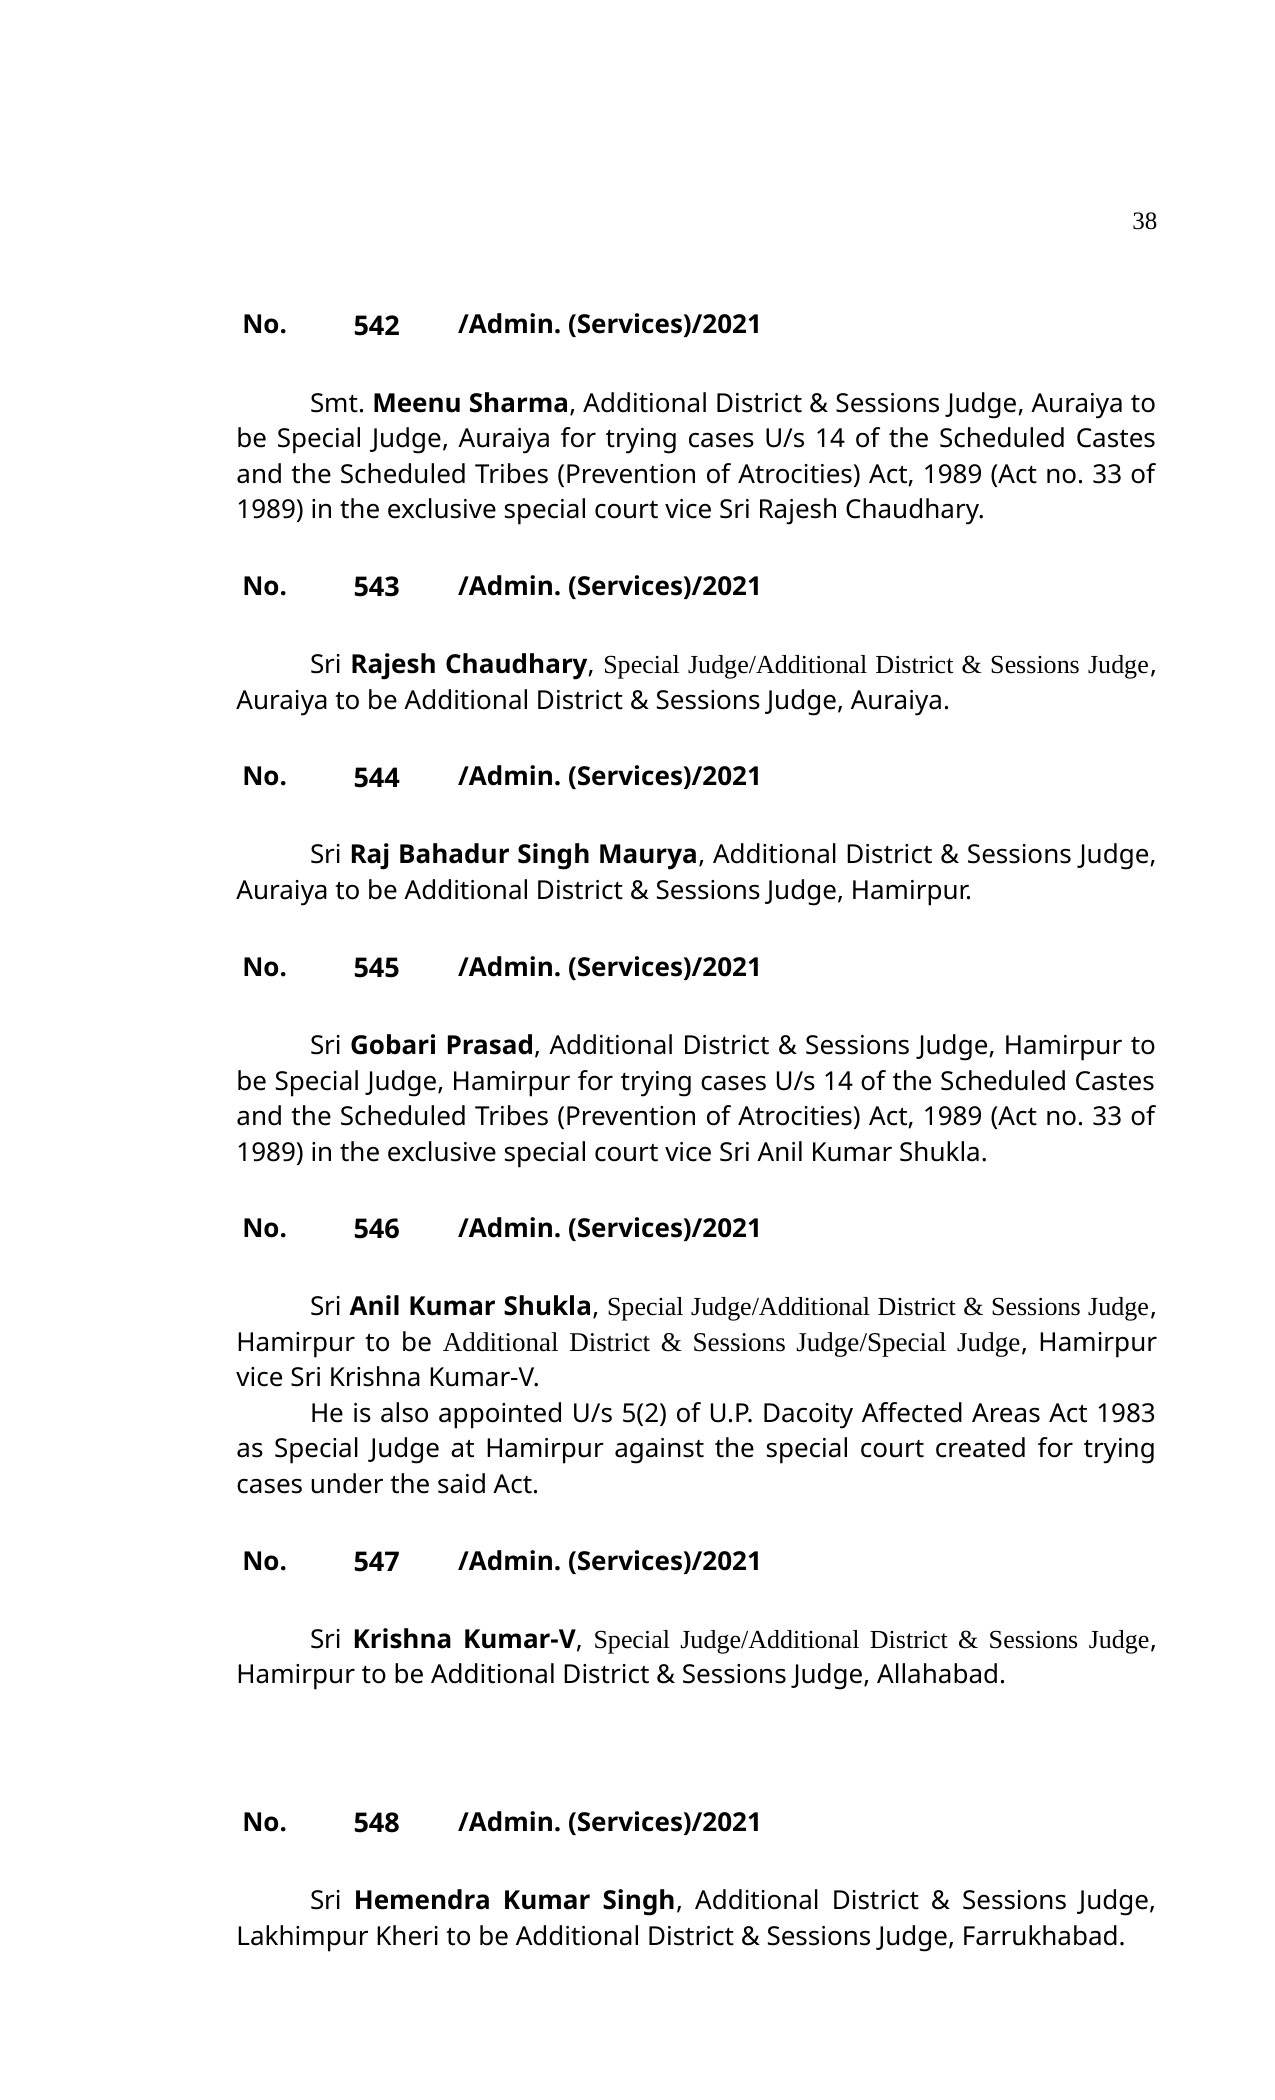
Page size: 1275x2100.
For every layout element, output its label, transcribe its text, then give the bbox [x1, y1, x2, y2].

table_header No. [236, 1204, 310, 1252]
table_header /Admin. (Services)/2021 [452, 1204, 811, 1252]
table_header /Admin. (Services)/2021 [452, 562, 811, 610]
text Sri Krishna Kumar-V, Special Judge/Additional District & Sessions Judge, Hamirpur to be Additional District & Sessions Judge, Allahabad. [236, 1621, 1157, 1692]
text Smt. Meenu Sharma, Additional District & Sessions Judge, Auraiya to be Special Judge, Auraiya for trying cases U/s 14 of the Scheduled Castes and the Scheduled Tribes (Prevention of Atrocities) Act, 1989 (Act no. 33 of 1989) in the exclusive special court vice Sri Rajesh Chaudhary. [236, 384, 1157, 526]
table_header /Admin. (Services)/2021 [452, 752, 811, 801]
text Sri Anil Kumar Shukla, Special Judge/Additional District & Sessions Judge, Hamirpur to be Additional District & Sessions Judge/Special Judge, Hamirpur vice Sri Krishna Kumar-V. [236, 1288, 1157, 1394]
table_header [310, 752, 452, 801]
table_header [310, 300, 452, 349]
text Sri Hemendra Kumar Singh, Additional District & Sessions Judge, Lakhimpur Kheri to be Additional District & Sessions Judge, Farrukhabad. [236, 1882, 1157, 1953]
text Sri Gobari Prasad, Additional District & Sessions Judge, Hamirpur to be Special Judge, Hamirpur for trying cases U/s 14 of the Scheduled Castes and the Scheduled Tribes (Prevention of Atrocities) Act, 1989 (Act no. 33 of 1989) in the exclusive special court vice Sri Anil Kumar Shukla. [236, 1027, 1157, 1169]
table_header /Admin. (Services)/2021 [452, 1798, 811, 1846]
table_header [310, 1204, 452, 1252]
text Sri Raj Bahadur Singh Maurya, Additional District & Sessions Judge, Auraiya to be Additional District & Sessions Judge, Hamirpur. [236, 836, 1157, 907]
table_header No. [236, 300, 310, 349]
table_header /Admin. (Services)/2021 [452, 1537, 811, 1585]
table_header [310, 562, 452, 610]
text He is also appointed U/s 5(2) of U.P. Dacoity Affected Areas Act 1983 as Special Judge at Hamirpur against the special court created for trying cases under the said Act. [236, 1394, 1157, 1501]
table_header No. [236, 943, 310, 991]
table_header No. [236, 752, 310, 801]
table_header No. [236, 1798, 310, 1846]
table_header [310, 1537, 452, 1585]
table_header [310, 1798, 452, 1846]
table_header No. [236, 562, 310, 610]
text Sri Rajesh Chaudhary, Special Judge/Additional District & Sessions Judge, Auraiya to be Additional District & Sessions Judge, Auraiya. [236, 646, 1157, 717]
table_header No. [236, 1537, 310, 1585]
table_header /Admin. (Services)/2021 [452, 943, 811, 991]
table_header [310, 943, 452, 991]
table_header /Admin. (Services)/2021 [452, 300, 811, 349]
